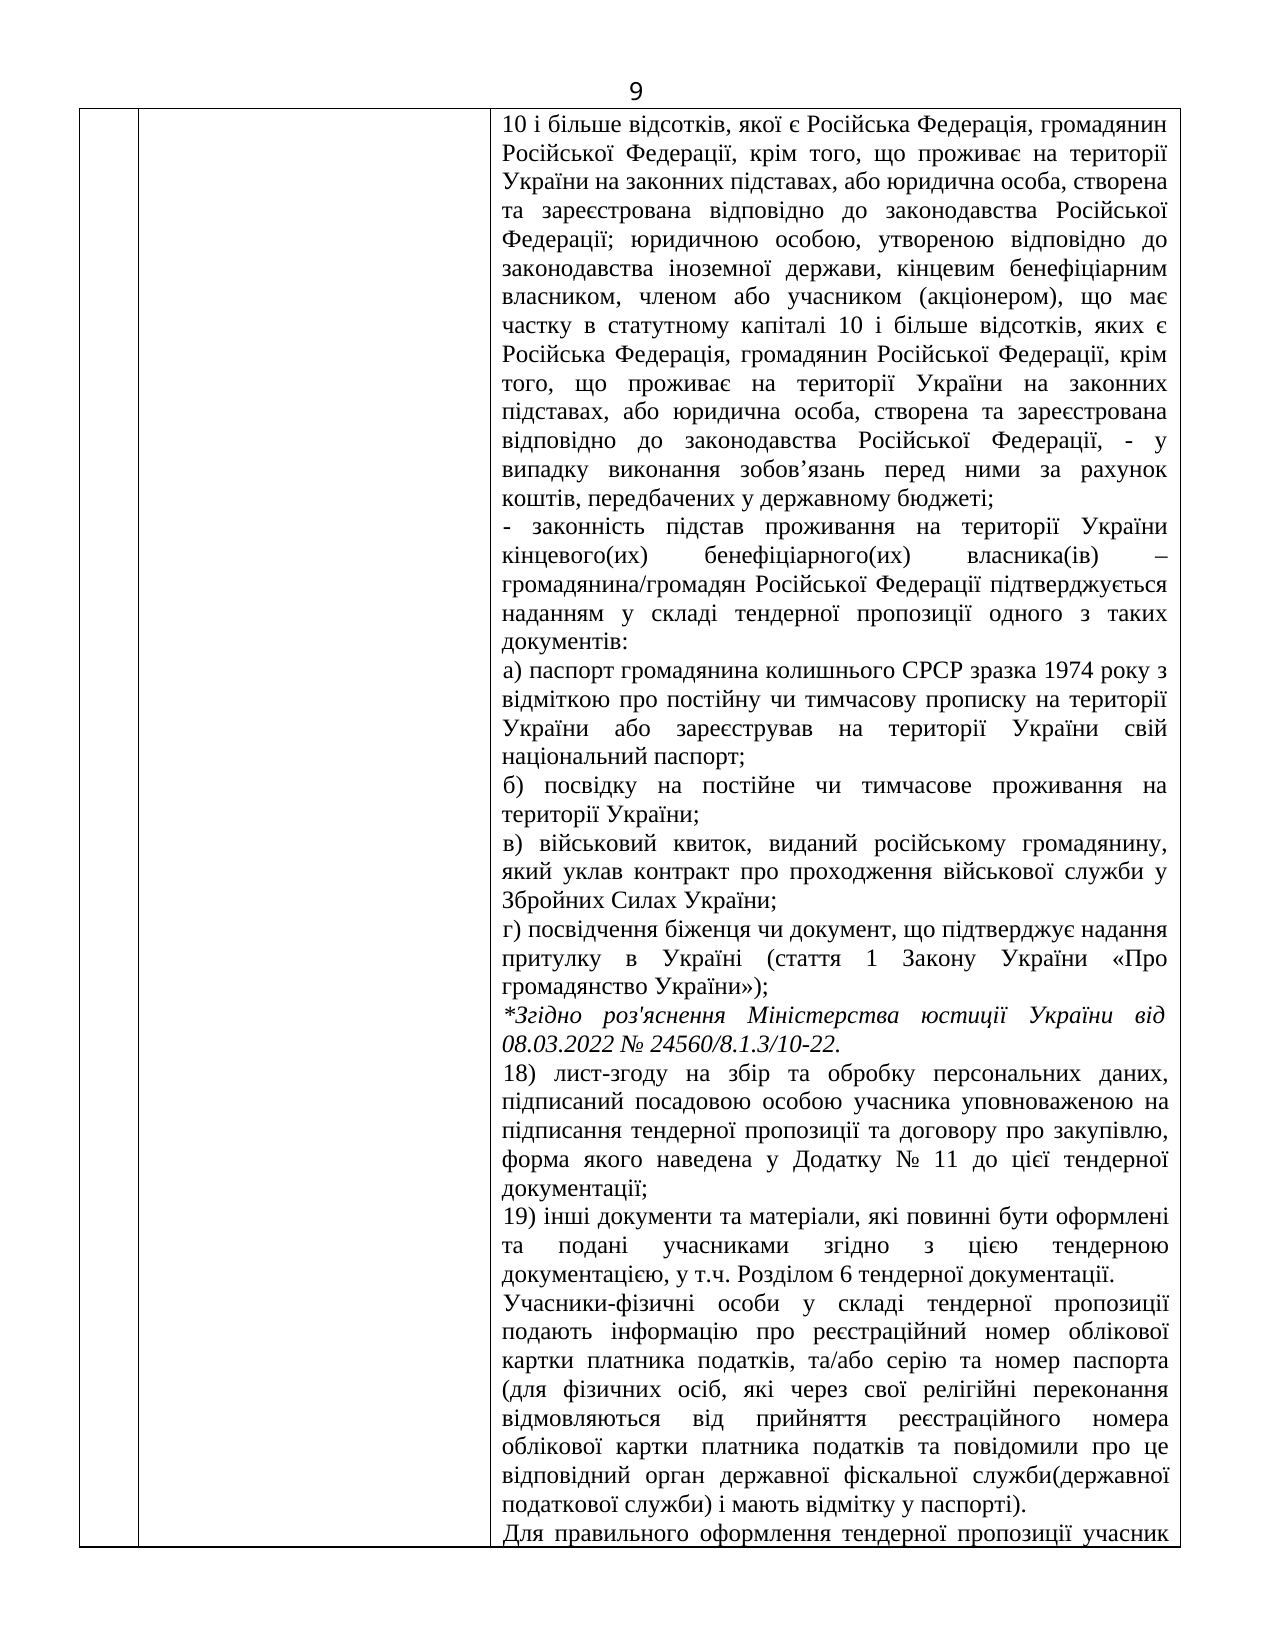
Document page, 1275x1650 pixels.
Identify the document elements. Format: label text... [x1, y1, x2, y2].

table_cell [80, 109, 138, 1546]
table_cell 1.1. Тендерна пропозиція подається в електронному вигляді через електронну систему закупівель шляхом заповнення електронних форм з окремими полями, де зазначається інформація про ціну, інші критерії оцінки (у разі їх встановлення замовником), інформація від учасника процедури закупівлі про його відповідність кваліфікаційним (кваліфікаційному) критеріям (у разі їх встановлення замовником), наявність/відсутність підстав, установлених у пункті 47 Особливостей і в тендерній документації, та шляхом завантаження необхідних документів, що вимагаються замовником у тендерній документації, у т.ч. відповідно до вимог абзацу першого частини 3 статті 22 Закону. Учасник відповідно до вимог цієї тендерної документації повинен надати у складі тендерної пропозиції: 1) заповнену та підписану тендерну пропозицію за формою, наведеною у Додатку 1 до тендерної документації; 2) інформацію та документи, що підтверджують відповідність учасника кваліфікаційним критеріям (Додаток 2 до тендерної документації); 3) інформацію щодо відповідності учасника вимогам, визначеним у пункті 47 Особливостей (Додаток 3 до тендерної документації); 4) інформацію про необхідні технічні, якісні та кількісні характеристики предмета закупівлі, підготовлені у відповідності з вимогами п.6 розділу 3 тендерної документації та Додатку 4 до тендерної документації; 5) для учасників-юридичних осіб - копію статуту зі змінами та доповненнями з відміткою державного реєстратора (у випадку відсутності відмітки державного реєстратора на статуті, учасник додатково у складі тендерної пропозиції повинен надати довідку або опис, де зазначено код доступу, за яким існує можливість перевірити достовірність наданого статуту або переглянути електронну версію документу або інший установчий документ зі змінами (у випадку законодавчо обумовленої відсутності статуту)). У разі, якщо учасник здійснює господарську діяльність на підставі модельного статуту, надається копія відповідного рішення загальних зборів учасників; 6) копію або оригінал документу, який підтверджує статус та повноваження особи учасника на підписання документів тендерної пропозиції та договору за результатами торгів: довідку щодо особи (осіб), уповноваженої (их) на підписання документів тендерної пропозиції та договору про закупівлю; для учасників-юридичних осіб - у разі підписання керівником організації-учасника – протокол зборів засновників про призначення директора, президента, голови правління тощо, наказ про призначення керівника або виписка (витяг) із зазначених документів; у разі підписання іншою особою – доручення (довіреність) керівника учасника та документальне підтвердження статусу та повноважень особи, яка видала доручення (довіреність), щодо видачі доручення (довіреності)) (протокол зборів засновників про призначення директора, президента, голови правління тощо, наказ про призначення керівника або виписка (витяг) із зазначених документів); для учасників-юридичних осіб - довідка у довільній формі про відсутність/наявність статутних обмежень* щодо права уповноваженої особи учасника на підписання договору на суму наданої тендерної пропозиції; * При наявності обмежень у Статуті органів управління учасника (господарського товариства) на укладання договорів, відповідно до Господарського кодексу України, обов’язково надається рішення загальних зборів учасників (засновників) товариства, яке дає право підписання договору на суму наданої пропозиції, завірене належним чином; 7) інформацію (гарантійний лист) на заміну персоналу у разі його тимчасової непрацездатності або звільнення; 8) довідка (або інший документ), видана(ий) Державною податковою службою України (або територіальним органом або державною податковою інспекцією) про наявність зареєстрованих рахунків в банківських установах, не більше двохмісячної давнини відносно дати кінцевого строку подання тендерних пропозицій; 9) довідка(и) не раніше, ніж десятиденної давнини по відношенню до дати кінцевого строку подання тендерних пропозицій, видана(і) банківськими установами, у яких обслуговується учасник, про відсутність заборгованості по сплаті відсотків за кредитами. Довідка(и) надаються з усіх банківських установ, вказаних у довідці(ах)/іншому документі, виданому Державною податковою службою України (або територіальним органом або державною податковою інспекцією); Учасник торгів – нерезидент у складі пропозиції повинен надати: - довідку банку про фінансову спроможність учасника торгів – нерезидента; - довідку, що підтверджує задовільний фінансовий стан учасника торгів – нерезидента, виданої уповноваженим органом реєстрації в країні нерезидента. 10) у разі якщо тендерна пропозиція подається об’єднанням учасників, учасник у складі тендерної пропозиції надає документ про створення такого об’єднання; 11) проект договору, підготовлений у відповідності з Додатком 5, який повинен бути заповнений для сторони учасника, включаючи додатки та специфікації до нього, підписаний уповноваженою особою учасника і містити печатку учасника. При заповнені проекту договору та додатків до договору цінові показники можуть не зазначатися (не заповнюватися); 12) довідку/лист у довільній формі, яка/який підтверджує, що учасник ознайомився з проектом договору та гарантує виконання своїх зобов’язання за ним; 13) довідку/лист у довільній формі, яка/який підтверджує, що у замовника, який проводить процедуру закупівлі, відсутні підстави для застосування до учасника торгів, який подав тендерну пропозицію, оперативно-господарських санкцій, передбачених пунктом 4 частини 1 статті 236 Господарського кодексу України; 14) гарантійний лист, яким учасник підтверджує, що учасник, засновник(и) учасника, кінцевий(і) бенефеціар(и) учасника, член або учасник (акціонер) юридичної особи - учасника процедури закупівлі, предмет закупівлі, запропонований на торги, не перебувають під дією спеціальних економічних та інших обмежувальних заходів чи спеціальних санкцій за порушення законодавства про зовнішньоекономічну діяльність, а також будь-яких інших обставин та заходів нормативного, адміністративного чи іншого характеру, що перешкоджають укладенню та/або виконанню договору про закупівлю, передбачених, зокрема, але не виключно, Законом України «Про санкції», Законом України «Про запобігання та протидію легалізації (відмиванню) доходів, одержаних злочинним шляхом, фінансуванню тероризму та фінансуванню розповсюдження зброї масового знищення», постановою Кабінету Міністрів від 07.11.2014р. №595 «Деякі питання фінансування бюджетних установ, здійснення соціальних виплат населенню та надання фінансової підтримки окремим підприємствам і організаціям Донецької та Луганської областей, а також інших платежів з рахунків, відкритих в органах Казначейства», постановою Кабінету Міністрів від 16.12.2015р. №1035 «Про обмеження поставок окремих товарів (робіт, послуг) з тимчасово окупованої території на іншу територію України та/або з іншої території України на тимчасово окуповану територію», постановою Кабінету Міністрів України від 30.12.2015 №1147 «Про заборону ввезення на митну територію України товарів, що походять з Російської Федерації», постановою Кабінету Міністрів України від 09.04.2022 №426 «Про застосування заборони ввезення товарів з Російської Федерації»; 16) відповідно до вимог частини 2 статті 13 Закону України «Про забезпечення прав і свобод громадян та правовий режим на тимчасово окупованій території України» здійснення господарської діяльності юридичними особами, фізичними особами - підприємцями та фізичними особами, які провадять незалежну професійну діяльність, місцезнаходженням (місцем проживання) яких є тимчасово окупована територія, дозволяється виключно після зміни їхньої податкової адреси на іншу територію України. Правочин, стороною якого є суб’єкт господарювання, місцезнаходженням (місцем проживання) якого є тимчасово окупована територія, є нікчемним. На такі правочини не поширюється дія положення абзацу другого частини другої статті 215 Цивільного кодексу України. У зв’язку з цим, у складі тендерної пропозиції учасник повинен надати гарантійний лист про те, що місцезнаходженням (місцем проживання) суб’єкта господарювання, який є учасником, не є територіальна громада, яка перебуває в тимчасовій окупації*. *Замовник перевіряє інформацію щодо учасника згідно Переліку територій, на яких ведуться (велися) бойові дії або тимчасово окупованих Російською Федерацією, затвердженого наказом Мінреінтеграції від 22.12.2022 р. №309. 17) відповідно до вимог пп.1 п.1 постанови Кабінету Міністрів України від 03.03.2022 №187 «Про забезпечення захисту національних інтересів за майбутніми позовами держави Україна у зв’язку з військовою агресією Російської Федерації» в якості учасника не можуть виступати: - громадяни Російської Федерації, крім тих, що проживають на території України на законних підставах; - юридичні особи, створені та зареєстровані відповідно до законодавства Російської Федерації; - юридичні особи, створені та зареєстровані відповідно до законодавства України, кінцевим бенефіціарним власником, членом або учасником (акціонером), що має частку в статутному капіталі 10 і більше відсотків, якої є Російська Федерація, громадянин Російської Федерації, крім того, що проживає на території України на законних підставах, або юридична особа, створена та зареєстрована відповідно до законодавства Російської Федерації; - юридичні особи, утворені відповідно до законодавства іноземної держави, кінцевим бенефіціарним власником, членом або учасником (акціонером), що має частку в статутному капіталі 10 і більше відсотків, яких є Російська Федерація, громадянин Російської Федерації, крім того, що проживає на території України на законних підставах, або юридична особа, створена та зареєстрована відповідно до законодавства Російської Федерації, - у випадку виконання зобов’язань перед ними за рахунок коштів, передбачених у державному бюджеті. Зазначене обмеження не застосовується до юридичних осіб, утворених та зареєстрованих відповідно до законодавства України: які є банками або за рахунками яких на підставі нормативно-правових актів або рішень Національного банку дозволяється здійснення обслуговуючими банками видаткових операцій; визначених розпорядженням Національного центру оперативно-технічного управління мережами телекомунікацій, прийнятим відповідно до Порядку оперативно-технічного управління телекомунікаційними мережами в умовах надзвичайних ситуацій, надзвичайного та воєнного стану, затвердженого постановою Кабінету Міністрів України від 29 червня 2004 р. № 812 «Деякі питання оперативно-технічного управління телекомунікаційними мережами в умовах надзвичайних ситуацій, надзвичайного та воєнного стану» (Офіційний вісник України, 2004 р., № 26, ст. 1696); щодо яких за поданням міністерства, іншого державного органу у зв’язку з провадженням такими юридичними особами діяльності, необхідної для забезпечення національної безпеки і оборони, відсічі і стримування збройної агресії Російської Федерації проти України або подолання її наслідків, Кабінетом Міністрів України прийнято рішення про тимчасове управління державою відповідними акціями, корпоративними правами або іншими правами участі (контролю), що належать Російській Федерації або особі, пов’язаній з державою-агресором. З метою підтвердження виконання вимог даного пункту тендерної документації учасник у складі тендерної пропозиції повинен надати*: - довідку в довільній формі про те, що учасник не є: громадянином Російської Федерації, крім тих, що проживають на території України на законних підставах; юридичною особою, створеною та зареєстрованою відповідно до законодавства Російської Федерації; юридичною особою, створеною та зареєстрованою відповідно до законодавства України, кінцевим бенефіціарним власником, членом або учасником (акціонером), що має частку в статутному капіталі 10 і більше відсотків, якої є Російська Федерація, громадянин Російської Федерації, крім того, що проживає на території України на законних підставах, або юридична особа, створена та зареєстрована відповідно до законодавства Російської Федерації; юридичною особою, утвореною відповідно до законодавства іноземної держави, кінцевим бенефіціарним власником, членом або учасником (акціонером), що має частку в статутному капіталі 10 і більше відсотків, яких є Російська Федерація, громадянин Російської Федерації, крім того, що проживає на території України на законних підставах, або юридична особа, створена та зареєстрована відповідно до законодавства Російської Федерації, - у випадку виконання зобов’язань перед ними за рахунок коштів, передбачених у державному бюджеті; - законність підстав проживання на території України кінцевого(их) бенефіціарного(их) власника(ів) – громадянина/громадян Російської Федерації підтверджується наданням у складі тендерної пропозиції одного з таких документів: а) паспорт громадянина колишнього СРСР зразка 1974 року з відміткою про постійну чи тимчасову прописку на території України або зареєстрував на території України свій національний паспорт; б) посвідку на постійне чи тимчасове проживання на території України; в) військовий квиток, виданий російському громадянину, який уклав контракт про проходження військової служби у Збройних Силах України; г) посвідчення біженця чи документ, що підтверджує надання притулку в Україні (стаття 1 Закону України «Про громадянство України»); *Згідно роз'яснення Міністерства юстиції України від 08.03.2022 № 24560/8.1.3/10-22. 18) лист-згоду на збір та обробку персональних даних, підписаний посадовою особою учасника уповноваженою на підписання тендерної пропозиції та договору про закупівлю, форма якого наведена у Додатку № 11 до цієї тендерної документації; 19) інші документи та матеріали, які повинні бути оформлені та подані учасниками згідно з цією тендерною документацією, у т.ч. Розділом 6 тендерної документації. Учасники-фізичні особи у складі тендерної пропозиції подають інформацію про реєстраційний номер облікової картки платника податків, та/або серію та номер паспорта (для фізичних осіб, які через свої релігійні переконання відмовляються від прийняття реєстраційного номера облікової картки платника податків та повідомили про це відповідний орган державної фіскальної служби(державної податкової служби) і мають відмітку у паспорті). Для правильного оформлення тендерної пропозиції учасник вивчає всі інструкції, форми, терміни та специфікації, наведені у тендерній документації. Неспроможність подати всю інформацію, що потребує тендерна документація, або подання пропозиції, яка не відповідає встановленим вимогам, буде віднесена на ризик учасника та спричинить за собою відхилення тендерної пропозиції. Документи та інформація, які вимагаються замовником відповідно до вимог цієї тендерної документації у складі тендерної пропозиції, але не передбачені чинним законодавством України для учасників, не подаються останніми в складі своєї тендерної пропозиції. При цьому, такий учасник повинен у складі тендерної пропозиції надати аналог документу (при наявності) з відповідним поясненням подання аналогу документу з посиланням на відповідні нормативно-правові акти або пояснювальну записку з обґрунтуванням та причинами неподання документів та інформації, у т.ч. аналогів документу/інформації, з посиланням на відповідні нормативно-правові акти. Замовник не заперечує щодо надання учасником за його бажанням будь-яких додаткових документів про досвід учасника та його технічні можливості щодо постачання предмета закупівлі. Неподання таких додаткових документів, які не вимагаються тендерною документацією, не буде розцінено як невідповідність тендерної пропозиції умовам тендерної документації. Достовірність інформації, що надається у складі тендерної пропозиції згідно з вимогами тендерної документації та додатками до неї, підтверджується відкритою інформацією, оприлюдненою на сайтах виробників/офіційних дилерів/дистриб’юторів, інформацією, що оприлюднена у формі відкритих даних згідно із Законом України «Про доступ до публічної інформації» та/або міститься у відкритих єдиних державних реєстрах/судових реєстрах, доступ до яких є вільним, або інформацією/публічною інформацією, що є доступною в електронній системі закупівель. 1.2. Усі сторінки/аркуші тендерної пропозиції учасника, які містять інформацію, у т.ч. документи, отримані в електронній формі згідно з чинним законодавством та роздруковані, повинні містити підпис уповноваженої особи учасника та печатку* учасника. *Ця вимога не стосується учасників, які здійснюють діяльність без печатки згідно з чинним законодавством. У випадках, коли в тендерній документації наявна вимога замовника щодо надання копії документу або належним чином засвідченої копії документу – це означає, що має бути надана копія, яка повинна містити власноручний підпис уповноваженої посадової особи або представника учасника процедури закупівлі, а також відбиток печатки учасника. У всіх інших випадках замовник вимагає надання оригіналу або нотаріально посвідченої копії відповідного документу. У разі надання оригіналу та/або нотаріально посвідченої копії документа замість нотаріально посвідченої копії та/або копії документа, що вимагались замовником, будуть вважатись належним чином виконаною вимогою щодо надання нотаріально посвідченої копії та/або копії документа. Сторінки тендерної пропозиції, які є оригіналами, що видані учаснику іншими установами, організаціями, підприємствами або посвідчені нотаріально, можуть не містити власноручного підпису уповноваженої посадової особи або представника учасника процедури закупівлі та відбитку печатки* учасника. Замовник не вимагає від учасників засвідчувати документи (матеріали та інформацію), що подаються у складі тендерної пропозиції, печаткою та підписом уповноваженої особи, якщо такі документи (матеріали та інформація) надані у формі електронного документа через електронну систему закупівель із накладанням електронного підпису, що базується на кваліфікованому сертифікаті електронного підпису, відповідно до вимог Закону України «Про електронні довірчі послуги». Всі сторінки тендерної пропозиції, на яких зроблені будь-які окремі записи або правки, засвідчуються власноручним підписом уповноваженої особи учасника. Відповідальність за помилки друку у документах тендерної пропозиції несе учасник. У разі надання довідок у вигляді роздрукованого електронного документу, такі довідки повинні містити обов’язкові атрибути (QR-код та/або № документа, запиту тощо) за допомогою яких можна перевірити автентичність цих документів. Відповідно до п.19 частини 2 статті 22 Закону дана тендерна документація містить опис та приклади формальних (несуттєвих) помилок, допущення яких учасниками не призведе до відхилення їх тендерних пропозицій. Замовник не відхиляє тендерні пропозиції через допущення формальних помилок, перелік яких затверджений наказом Міністерства розвитку економіки, торгівлі та сільського господарства України від 15 квітня 2020 року № 710, до яких відносяться: 1) інформація/документ, подана учасником процедури закупівлі у складі тендерної пропозиції, містить помилку (помилки) у частині: - уживання великої літери; - уживання розділових знаків та відмінювання слів у реченні; - використання слова або мовного звороту, запозичених з іншої мови; - зазначення унікального номера оголошення про проведення конкурентної процедури закупівлі, присвоєного електронною системою закупівель та/або унікального номера повідомлення про намір укласти договір про закупівлю - помилка в цифрах; - застосування правил переносу частини слова з рядка в рядок; - написання слів разом та/або окремо, та/або через дефіс; - нумерації сторінок/аркушів (у тому числі кілька сторінок/аркушів мають однаковий номер, пропущені номери окремих сторінок/аркушів, немає нумерації сторінок/аркушів, нумерація сторінок/аркушів не відповідає переліку, зазначеному в документі); 2) помилка, зроблена учасником процедури закупівлі під час оформлення тексту документа/унесення інформації в окремі поля електронної форми тендерної пропозиції (у тому числі комп'ютерна коректура, заміна літери (літер) та/або цифри (цифр), переставлення літер (цифр) місцями, пропуск літер (цифр), повторення слів, немає пропуску між словами, заокруглення числа), що не впливає на ціну тендерної пропозиції учасника процедури закупівлі та не призводить до її спотворення та/або не стосується характеристики предмета закупівлі, кваліфікаційних критеріїв до учасника процедури закупівлі; 3) невірна назва документа (документів), що подається учасником процедури закупівлі у складі тендерної пропозиції, зміст якого відповідає вимогам, визначеним замовником у тендерній документації; 4) окрема сторінка (сторінки) копії документа (документів) не завірена підписом та/або печаткою учасника процедури закупівлі (у разі її використання); 5) у складі тендерної пропозиції немає документа (документів), на який посилається учасник процедури закупівлі у своїй тендерній пропозиції, при цьому замовником не вимагається подання такого документа в тендерній документації; 6) подання документа (документів) учасником процедури закупівлі у складі тендерної пропозиції, що не містить власноручного підпису уповноваженої особи учасника процедури закупівлі, якщо на цей документ (документи) накладено її кваліфікований електронний підпис; 7) подання документа (документів) учасником процедури закупівлі у складі тендерної пропозиції, що складений у довільній формі та не містить вихідного номера; 8) подання документа учасником процедури закупівлі у складі тендерної пропозиції, що є сканованою копією оригіналу документа/електронного документа; 9) подання документа учасником процедури закупівлі у складі тендерної пропозиції, який засвідчений підписом уповноваженої особи учасника процедури закупівлі та додатково містить підпис (візу) особи, повноваження якої учасником процедури закупівлі не підтверджені (наприклад, переклад документа завізований перекладачем тощо); 10) подання документа (документів) учасником процедури закупівлі у складі тендерної пропозиції, що містить (містять) застарілу інформацію про назву вулиці, міста, найменування юридичної особи тощо, у зв'язку з тим, що такі назва, найменування були змінені відповідно до законодавства після того, як відповідний документ (документи) був (були) поданий (подані); 11) подання документа (документів) учасником процедури закупівлі у складі тендерної пропозиції, в якому позиція цифри (цифр) у сумі є некоректною, при цьому сума, що зазначена прописом, є правильною; 12) подання документа (документів) учасником процедури закупівлі у складі тендерної пропозиції в форматі, що відрізняється від формату, який вимагається замовником у тендерній документації, при цьому такий формат документа забезпечує можливість його перегляду. Наприклад: - учасником надано довідку, в якій міститься інформація про адресу й зазначено назву міста з маленької літери або ціна пропозиції наведено з великої літери; - зазначення в довідці русизмів, сленгових слів та технічних помилок; - учасником зазначено номер оголошення про проведення конкурентної процедури закупівлі, але допущено помилка в цифрах оголошення; - учасником під час підготовки документа не застосовано (не враховано) правила переносу частини слова, написання слів разом та/або окремо, та/або через дефіс; - повторне помилкове зазначення наявності сторінки №56 або неврахування сторінки №30 в загальну кількість сторінок, або взагалі відсутність нумерації сторінки (у разі якщо вимогами документації передбачена нумерація сторінок); - ціна 300 тис грн. замість 300 000 грн або спочатку літери цифр, а потім цифри (триста тисяч грн.. - 300 000 грн.), або заокруглення числа: після математичної формули відрахування ПДВ 20% складає 0,66 грн, Учасником зазначено 0,67 грн. При цьому дані факти не впливають на ціну тендерної пропозиції учасника процедури закупівлі та не призводять до її спотворення та/або не стосуються характеристик предмета закупівлі, кваліфікаційних критеріїв до учасника процедури закупівлі; - учасником надано документ під назвою «Довідка про наявність працівників», але за змістом документ відповідає вимогам визначеним замовником у тендерній документації в частині наявності необхідної інформації про обладнання, матеріально-технічну базу та технології; - незавірення окремої сторінки (сторінок) документу, наприклад, Статуту (чи інших установчих документів) підписом та/або печаткою (у разі її використання) учасника торгів; - учасником здійснено посилання в наданій довідці на договір оренди без його надання, при цьому, умовами документації договір оренди не вимагається; - учасником надано форму «Тендерна пропозиція» (або інший документ), яка не містить власноручного підпису уповноваженої особи учасника процедури закупівлі, проте на цей документ (документи) накладено її електронний підпис; - учасником надано документ, який має дату його творення, адресата але не має вихідного номеру; - вимогами затвердженої документації передбачено надання копії Статуту (або іншого установчого документу) проте Учасником надано сканований оригінал Статуту (або іншого установчого документу); - учасником станом на кінцевий строк подання пропозицій надано документ, в якому міститься найменування міста Кіровоград. Проте відбулося перейменування міста вже після того, як відповідний документ (документи) був (були) поданий (подані); - учасником в формі «Тендерна пропозиція» або «Проект Договору» зазначено цифрами - 10 000,00, літерами – сто тисяч грн. При цьому, сума, що зазначена прописом, є правильною під час здійснення математичної дії; - вимогами тендерної документації передбачено, що документи, які вимагаються, учасник повинен розмістити (завантажити) в електронній системі закупівель до кінцевого строку подання тендерних пропозицій у сканованому вигляді у форматі PDF (Portable Document Format) або ppt, але учасником надано документи у форматі pptx, jpeg, png та/або розширення програм, що здійснюють архівацію даних; - зазначення неповного переліку інформації в певному документі, усупереч вимогам тендерної документації, у разі якщо така інформація повністю відображена в іншому документі, що наданий в складі тендерної пропозиції учасника. Допущення учасниками формальних (несуттєвих) помилок не призведе до відхилення їх тендерних пропозицій. Кожен учасник має право подати тільки одну тендерну пропозицію. 1.3. Усі документи як завантаженні файли, що подаються учасником у складі своєї тендерної пропозиції повинні бути скановані з оригіналів або копій (якщо надання копій передбачено тендерною документацією) документів в кольоровому режимі, у вигляді електронного (их) файлів у форматі *.pdf (виняток складають електронний підпис (кваліфікований електронний підпис (КЕП)), подання документів у форматі **.pdf у заархівованому вигляді, електронна банківська гарантія та документи електронної банківської гарантії, які подаються у форматі, наданому банком-гарантом). Сканований варіант пропозицій не повинен містити різних накладень, малюнків, рисунків (наприклад, накладених підписів, печаток) на скановані документи. *Виняток складають документи та інформація, що обґрунтовано визначені учасником конфіденційними відповідно до вимог чинного законодавства. У такому випадку документи та інформація, що обґрунтовано визначені учасником конфіденційними відповідно до вимог чинного законодавства, подаються у вигляді окремого файлу та не розкриваються. Не підлягає розкриттю інформація, що обґрунтовано визначена учасником як конфіденційна, у тому числі інформація, що містить персональні дані. Конфіденційною не може бути визначена інформація про запропоновану ціну, інші критерії оцінки, технічні умови, технічні специфікації та документи, що підтверджують відповідність кваліфікаційним критеріям відповідно до статті 16 Закону, і документи, що підтверджують відсутність підстав, визначених пунктом 47 цих особливостей. Замовник, орган оскарження та Держаудитслужба мають доступ в електронній системі закупівель до інформації, яка визначена учасником процедури закупівлі конфіденційною. 1.4. Інформація, зазначена учасником в документах повинна відповідати інформації, зазначеній ним в екранних формах електронної системи закупівель при подачі пропозиції. У разі невідповідності, пріоритетною вважається інформація, зазначена в екранних формах електронної системи закупівель. У випадку розбіжності в документах, завантажених (розміщених) на електронних торгових майданчиках та на веб-порталі Уповноваженого органу, пріоритетною вважається інформація (ціна, перелік документів, їх зміст тощо), що розміщені на веб-порталі Уповноваженого органу в мережі Інтернет: http://prozorro.gov.ua. 1.5. У разі внесення змін до тендерної документації та подовження строку для подання тендерних пропозицій, документи тендерної пропозиції, отримані на першу/попередню дату кінцевого строку подання тендерних пропозицій, будуть вважатися дійсними (такими, що відповідають вимогам тендерної документації) на нову дату кінцевого строку подання тендерних пропозицій. 1.6. Якщо умовами цієї тендерної документації та додатків до неї передбачено надання учасником процедури закупівлі документів/відомостей тощо, інформація відносно яких є публічною, що оприлюднена у формі відкритих даних згідно із Законом України «Про доступ до публічної інформації» та/або міститься у відкритих єдиних державних реєстрах, доступ до яких є вільним, учасник не подає/має право не подавати такі документи/інформацію/відомості у складі тендерної пропозиції. У разі неподання учасником документів/інформації/відомостей, інформація відносно яких є публічною, що оприлюднена у формі відкритих даних згідно із Законом України «Про доступ до публічної інформації» та/або міститься у відкритих єдиних державних реєстрах, доступ до яких є вільним, учасник у складі тендерної пропозиції надає довідку/обґрунтування в довільній формі щодо причин неподання з посиланням на відповідні нормативно-правові акти, відповідно до яких інформація є публічною або міститься у відкритих державних реєстрах. Додатково учасник вказує або надає довідку/обґрунтування в довільній формі, яка повинна містити інтерактивне посилання на відкриті дані/відкриті реєстри, інформація з яких підтверджує відповідність учасника вимогам, встановленим у тендерній документації відповідно до законодавства. [491, 109, 1180, 1546]
table_cell [139, 109, 490, 1546]
